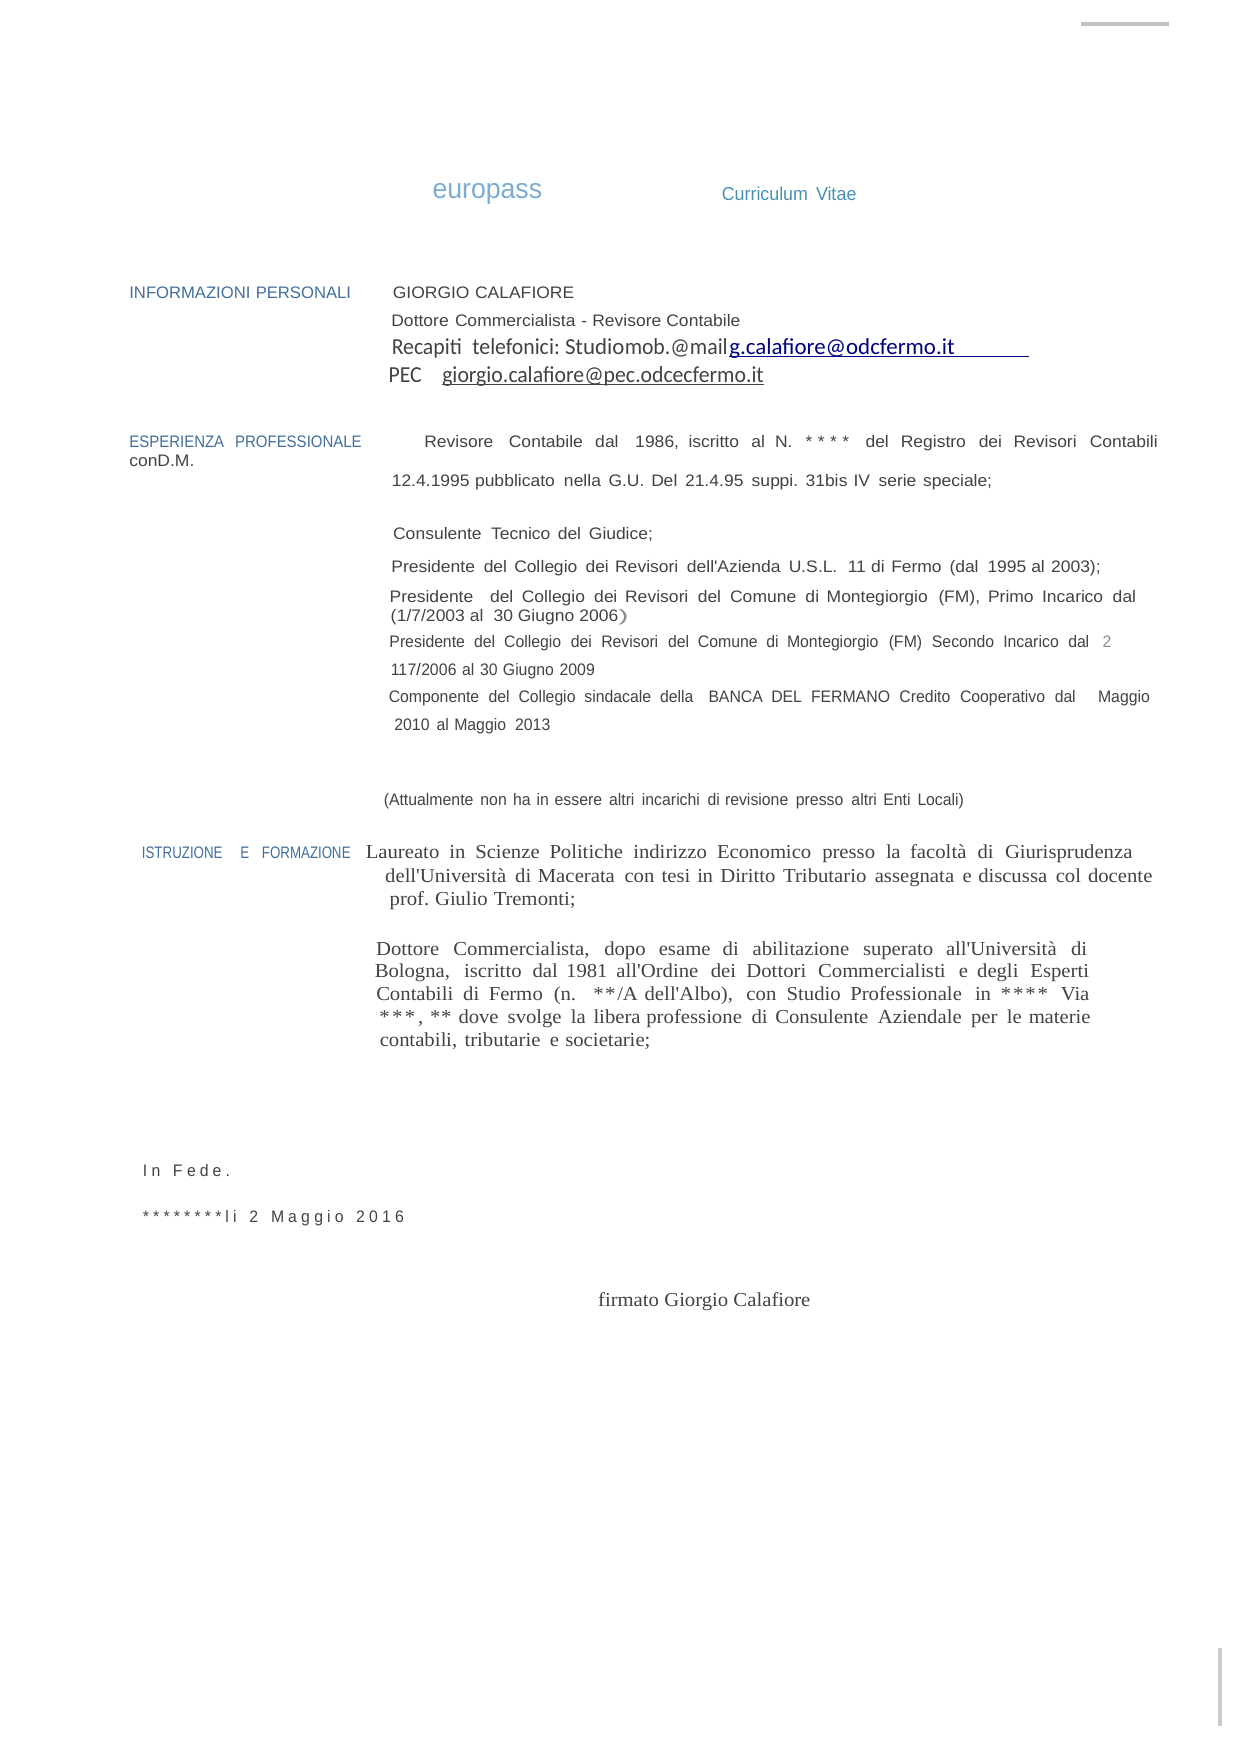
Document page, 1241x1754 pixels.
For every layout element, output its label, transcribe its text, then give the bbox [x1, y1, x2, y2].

text PEC giorgio.calafiore@pec.odcecfermo.it [129, 360, 1159, 387]
list Componente del Collegio sindacale della BANCA DEL FERMANO Credito Cooperativo dal Maggio [169, 681, 1159, 708]
text 117/2006 al 30 Giugno 2009 [180, 653, 1159, 681]
list ESPERIENZA PROFESSIONALE Revisore Contabile dal 1986, iscritto al N. **** del Registro dei Revisori Contabili conD.M. [129, 431, 1159, 470]
list (Attualmente non ha in essere altri incarichi di revisione presso altri Enti Locali) [129, 789, 1159, 808]
text firmato Giorgio Calafiore [598, 1288, 1159, 1311]
text Dottore Commercialista, dopo esame di abilitazione superato all'Università di Bologna, iscritto dal 1981 all'Ordine dei Dottori Commercialisti e degli Esperti Contabili di Fermo (n. **/A dell'Albo), con Studio Professionale in **** Via ***, ** dove svolge la libera professione di Consulente Aziendale per le materie contabili, tributarie e societarie; [142, 937, 1097, 1051]
text In Fede. [143, 1161, 1159, 1180]
text Dottore Commercialista - Revisore Contabile [129, 305, 1159, 332]
subtitle ISTRUZIONE E FORMAZIONE Laureato in Scienze Politiche indirizzo Economico presso la facoltà di Giurisprudenza dell'Università di Macerata con tesi in Diritto Tributario assegnata e discussa col docente prof. Giulio Tremonti; [142, 841, 1159, 909]
list Presidente del Collegio dei Revisori dell'Azienda U.S.L. 11 di Fermo (dal 1995 al 2003); [129, 556, 1159, 576]
text ********li 2 Maggio 2016 [143, 1207, 1159, 1226]
text Recapiti telefonici: Studiomob.@mail g.calafiore@odcfermo.it [129, 332, 1159, 359]
text INFORMAZIONI PERSONALI GIORGIO CALAFIORE [129, 277, 1159, 304]
list Presidente del Collegio dei Revisori del Comune di Montegiorgio (FM), Primo Incarico dal (1/7/2003 al 30 Giugno 2006) [142, 587, 1159, 625]
list 2010 al Maggio 2013 [169, 708, 1159, 736]
text Presidente del Collegio dei Revisori del Comune di Montegiorgio (FM) Secondo Incarico dal 2 [177, 625, 1159, 653]
list Consulente Tecnico del Giudice; [129, 524, 1159, 543]
list 12.4.1995 pubblicato nella G.U. Del 21.4.95 suppi. 31bis IV serie speciale; [354, 471, 1159, 490]
